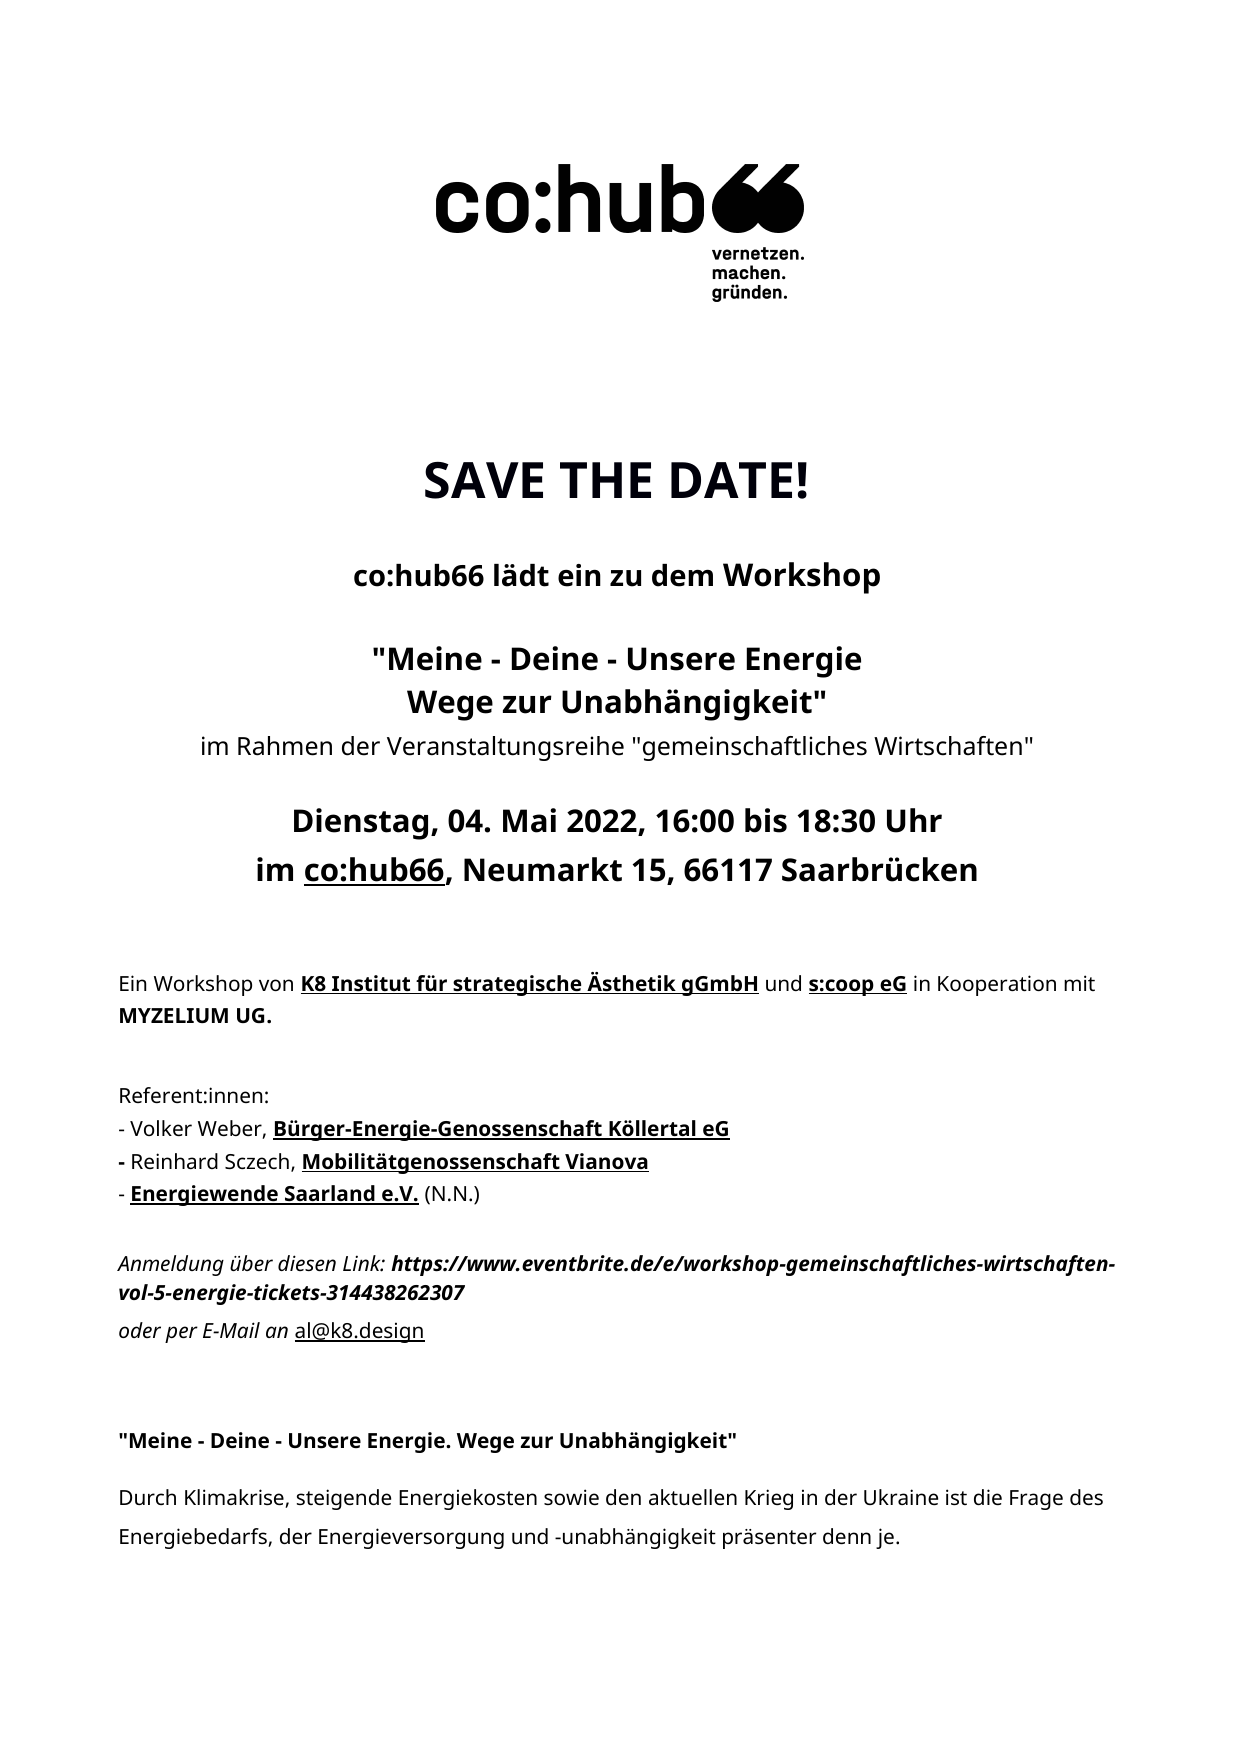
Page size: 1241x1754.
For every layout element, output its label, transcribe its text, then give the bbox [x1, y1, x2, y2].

text Dienstag, 04. Mai 2022, 16:00 bis 18:30 Uhr [230, 799, 1004, 842]
text Ein Workshop von K8 Institut für strategische Ästhetik gGmbH und s:coop eG in Kooperation mit MYZELIUM UG. [118, 969, 1107, 1030]
text Durch Klimakrise, steigende Energiekosten sowie den aktuellen Krieg in der Ukraine ist die Frage des Energiebedarfs, der Energieversorgung und -unabhängigkeit präsenter denn je. [118, 1483, 1122, 1550]
text im Rahmen der Veranstaltungsreihe "gemeinschaftliches Wirtschaften" [168, 728, 1066, 762]
text "Meine - Deine - Unsere Energie. Wege zur Unabhängigkeit" [118, 1426, 1122, 1454]
title SAVE THE DATE! co:hub66 lädt ein zu dem Workshop [230, 445, 1004, 595]
text Anmeldung über diesen Link: https://www.eventbrite.de/e/workshop-gemeinschaftliches-wirtschaften-vol-5-energie-tickets-314438262307 [118, 1249, 1122, 1306]
text "Meine - Deine - Unsere Energie Wege zur Unabhängigkeit" [168, 637, 1067, 722]
picture [390, 118, 850, 348]
text oder per E-Mail an al@k8.design [118, 1316, 1107, 1344]
text Referent:innen: - Volker Weber, Bürger-Energie-Genossenschaft Köllertal eG - Reinhard Sczech, Mobilitätgenossenschaft Vianova - Energiewende Saarland e.V. (N.N.) [118, 1043, 1107, 1208]
text im co:hub66, Neumarkt 15, 66117 Saarbrücken [168, 848, 1067, 890]
